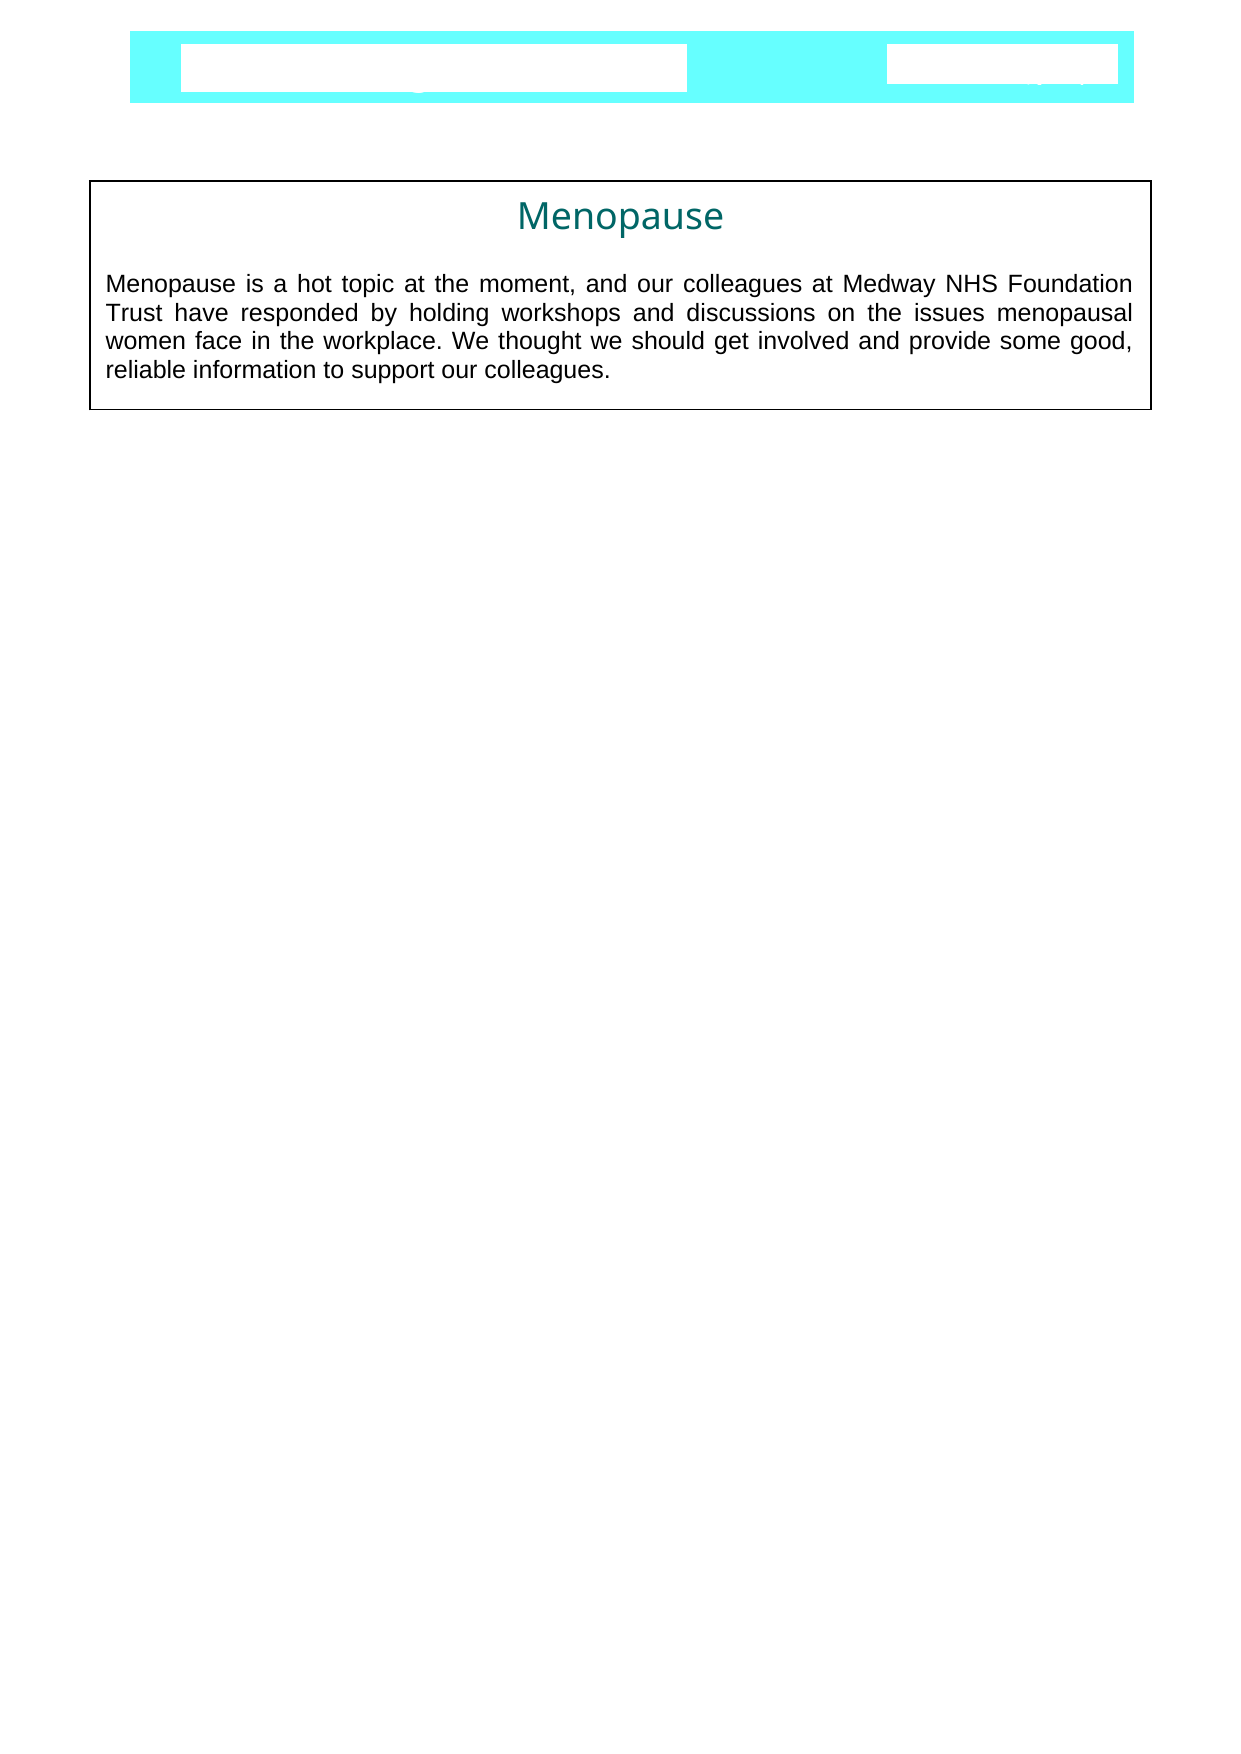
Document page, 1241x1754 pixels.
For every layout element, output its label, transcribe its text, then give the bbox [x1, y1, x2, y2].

text Menopause [105, 189, 1135, 240]
text Menopause is a hot topic at the moment, and our colleagues at Medway NHS Foundation Trust have responded by holding workshops and discussions on the issues menopausal women face in the workplace. We thought we should get involved and provide some good, reliable information to support our colleagues. [105, 269, 1135, 384]
